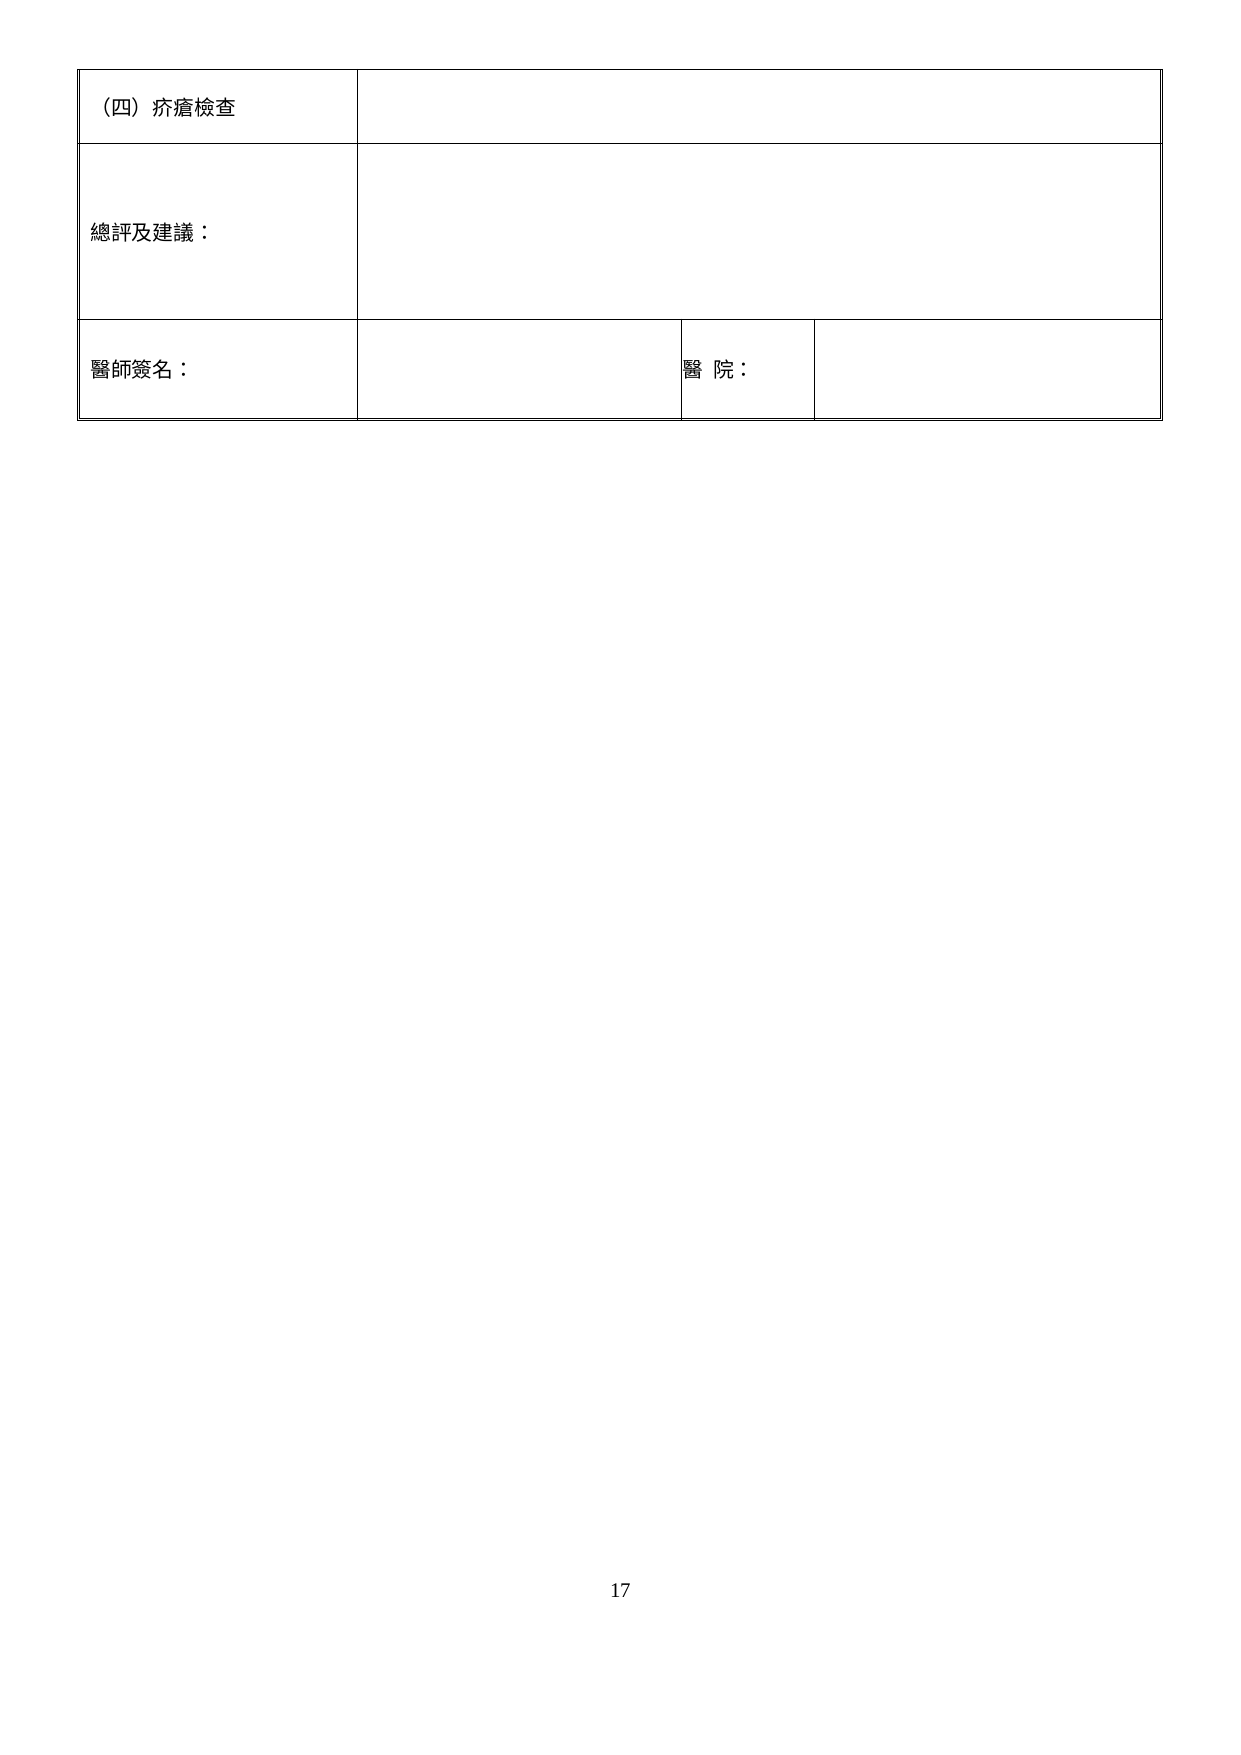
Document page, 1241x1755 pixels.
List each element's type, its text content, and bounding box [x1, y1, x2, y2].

table_cell 醫 院： [682, 320, 814, 418]
table_cell [815, 320, 1160, 418]
table_cell [358, 320, 681, 418]
table_cell [358, 70, 1160, 142]
table_cell （四）疥瘡檢查 [80, 70, 357, 142]
table_cell [358, 144, 1160, 318]
table_cell 醫師簽名： [80, 320, 357, 418]
table_cell 總評及建議： [80, 144, 357, 318]
